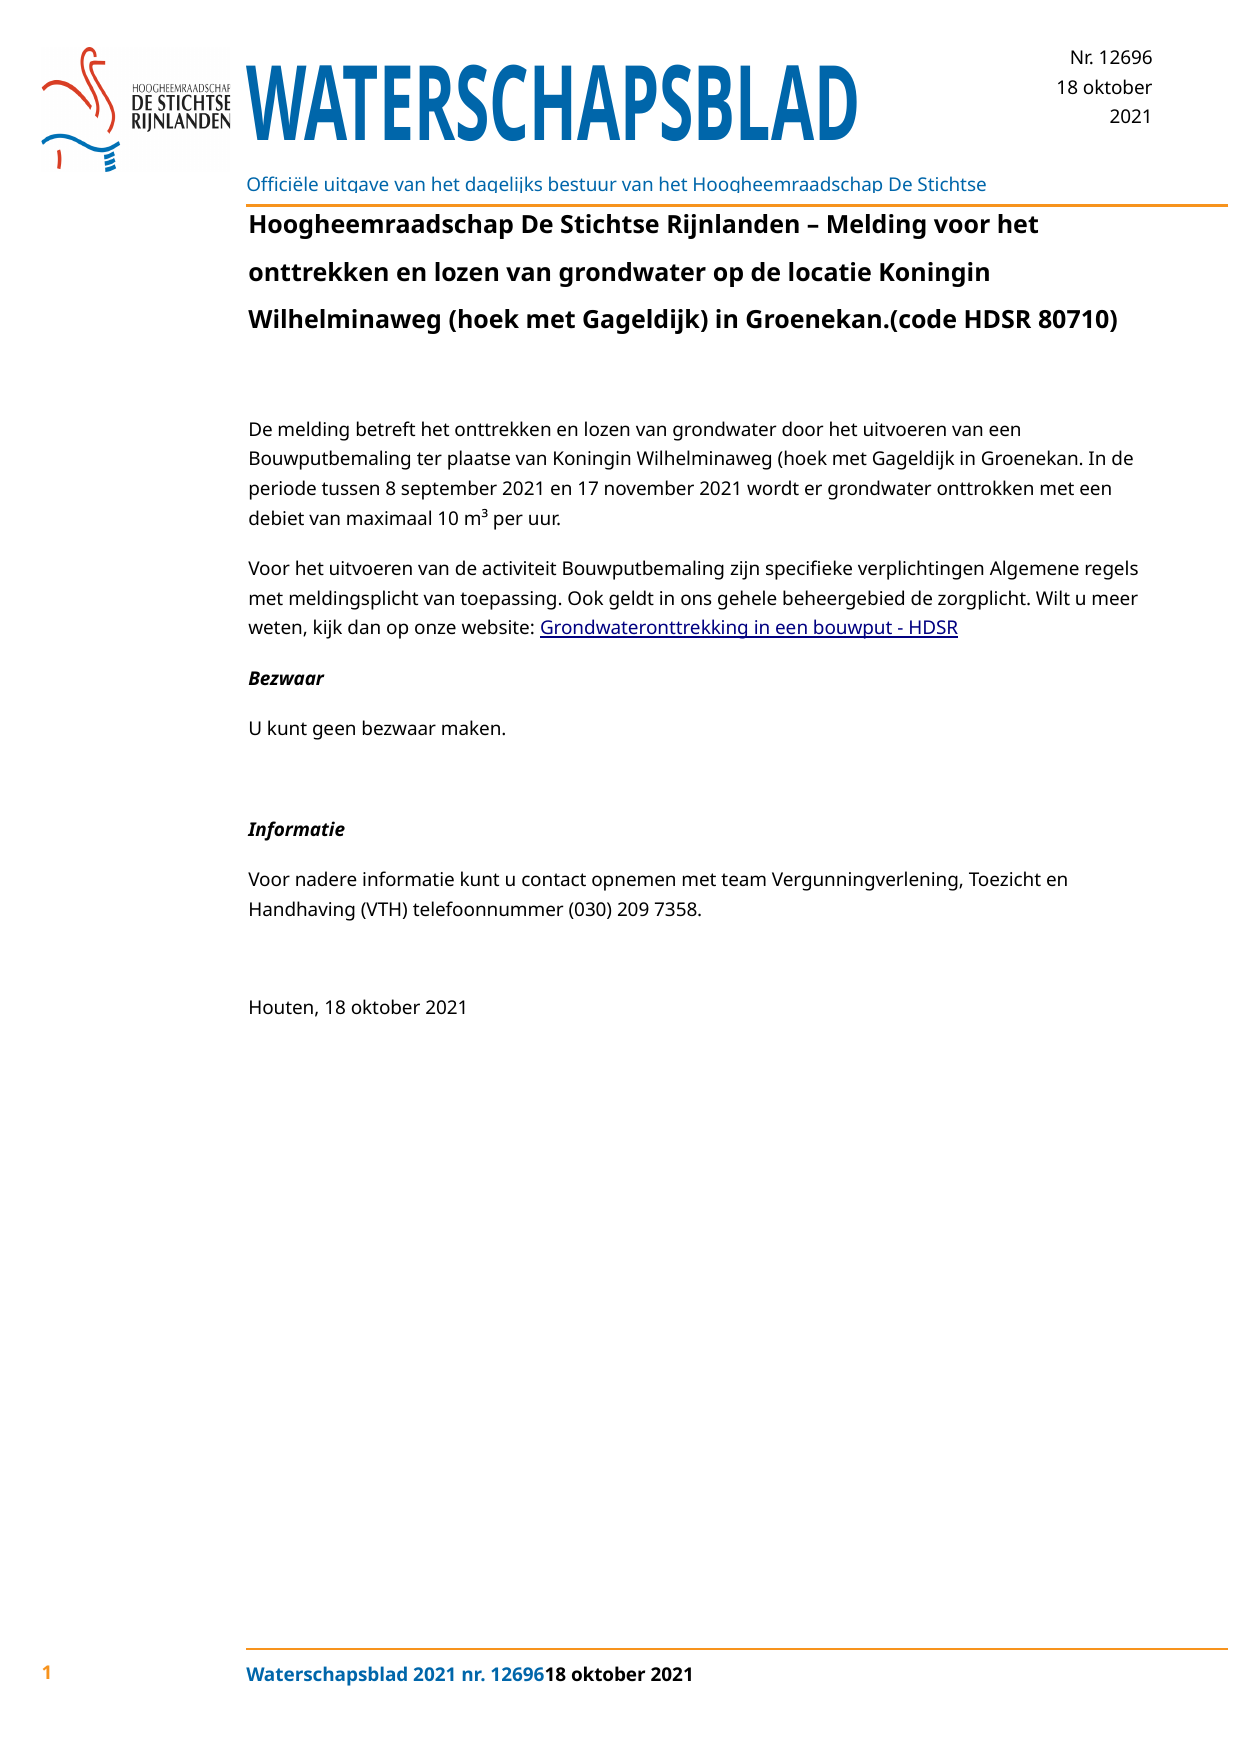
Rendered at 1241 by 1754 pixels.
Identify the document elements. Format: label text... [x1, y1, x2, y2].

text De melding betreft het onttrekken en lozen van grondwater door het uitvoeren van een Bouwputbemaling ter plaatse van Koningin Wilhelminaweg (hoek met Gageldijk in Groenekan. In de periode tussen 8 september 2021 en 17 november 2021 wordt er grondwater onttrokken met een debiet van maximaal 10 m³ per uur. [248, 416, 1152, 530]
text Bezwaar [248, 665, 1152, 690]
text U kunt geen bezwaar maken. [248, 715, 1152, 741]
picture [41, 47, 231, 172]
text Voor nadere informatie kunt u contact opnemen met team Vergunningverlening, Toezicht en Handhaving (VTH) telefoonnummer (030) 209 7358. [248, 866, 1152, 922]
text Houten, 18 oktober 2021 [248, 994, 1152, 1020]
text Voor het uitvoeren van de activiteit Bouwputbemaling zijn specifieke verplichtingen Algemene regels met meldingsplicht van toepassing. Ook geldt in ons gehele beheergebied de zorgplicht. Wilt u meer weten, kijk dan op onze website: Grondwateronttrekking in een bouwput - HDSR [248, 555, 1152, 640]
text Informatie [248, 816, 1152, 842]
text Hoogheemraadschap De Stichtse Rijnlanden – Melding voor het onttrekken en lozen van grondwater op de locatie Koningin Wilhelminaweg (hoek met Gageldijk) in Groenekan.(code HDSR 80710) [248, 207, 1152, 336]
